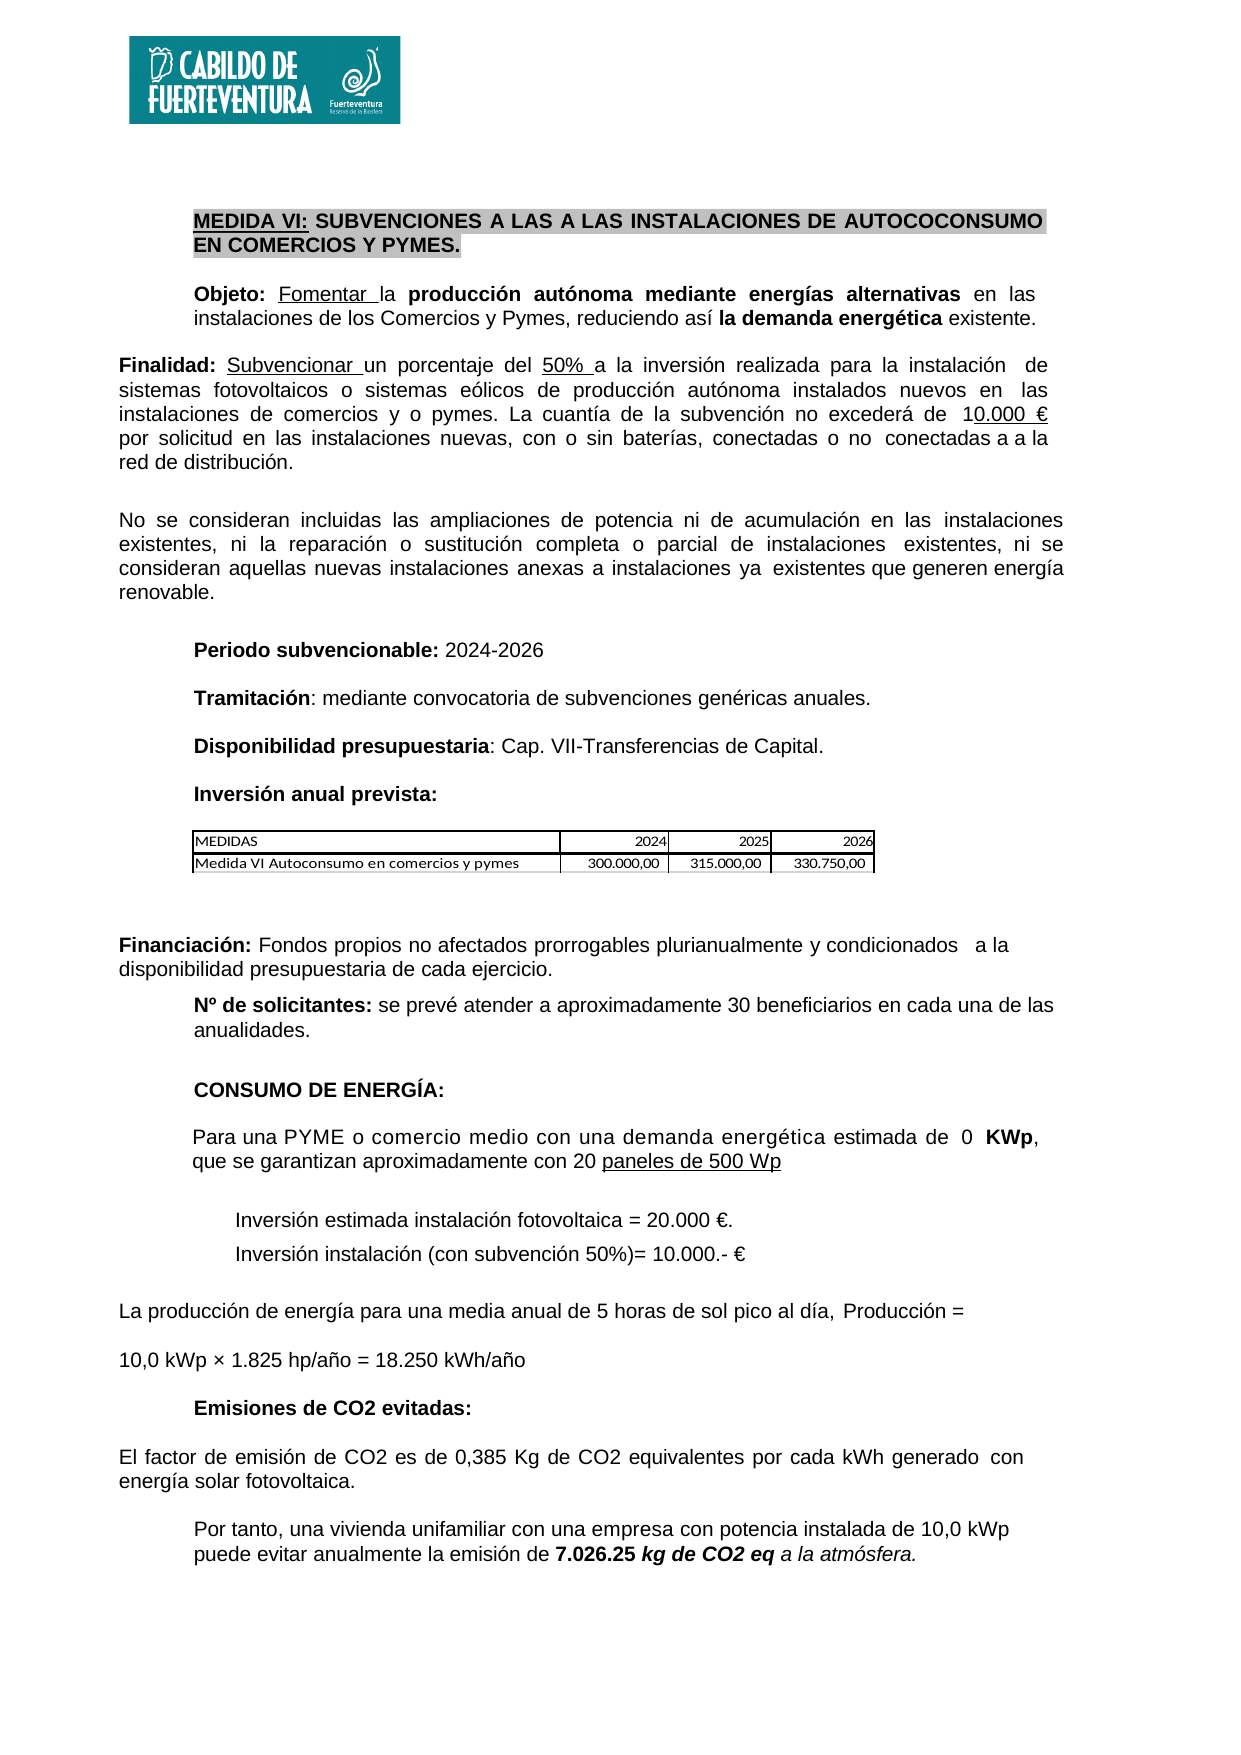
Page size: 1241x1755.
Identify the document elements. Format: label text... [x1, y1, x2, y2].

table_header 2026 [772, 832, 873, 852]
table_cell 300.000,00 [561, 855, 668, 871]
text Tramitación: mediante convocatoria de subvenciones genéricas anuales. [193, 686, 1076, 709]
text Por tanto, una vivienda unifamiliar con una empresa con potencia instalada de 10,0 kWp puede evitar anualmente la emisión de 7.026.25 kg de CO2 eq a la atmósfera. [193, 1517, 1044, 1565]
subtitle Emisiones de CO2 evitadas: [193, 1396, 1076, 1419]
text Finalidad: Subvencionar un porcentaje del 50% a la inversión realizada para la instalación de sistemas fotovoltaicos o sistemas eólicos de producción autónoma instalados nuevos en las instalaciones de comercios y o pymes. La cuantía de la subvención no excederá de 10.000 € por solicitud en las instalaciones nuevas, con o sin baterías, conectadas o no conectadas a a la red de distribución. [119, 353, 1048, 474]
table_cell 315.000,00 [669, 855, 770, 871]
text Inversión estimada instalación fotovoltaica = 20.000 €. Inversión instalación (con subvención 50%)= 10.000.- € [235, 1208, 810, 1266]
table_cell Medida VI Autoconsumo en comercios y pymes [194, 855, 560, 871]
text Disponibilidad presupuestaria: Cap. VII-Transferencias de Capital. [193, 734, 1076, 758]
table_cell 330.750,00 [772, 855, 873, 871]
subtitle CONSUMO DE ENERGÍA: [193, 1077, 1076, 1101]
table_header 2024 [561, 832, 668, 852]
subtitle Inversión anual prevista: [193, 782, 1076, 806]
text Para una PYME o comercio medio con una demanda energética estimada de 0 KWp, que se garantizan aproximadamente con 20 paneles de 500 Wp [192, 1125, 1071, 1173]
text Objeto: Fomentar la producción autónoma mediante energías alternativas en las instalaciones de los Comercios y Pymes, reduciendo así la demanda energética existente. [193, 281, 1044, 329]
text No se consideran incluidas las ampliaciones de potencia ni de acumulación en las instalaciones existentes, ni la reparación o sustitución completa o parcial de instalaciones existentes, ni se consideran aquellas nuevas instalaciones anexas a instalaciones ya existentes que generen energía renovable. [119, 508, 1064, 604]
text Nº de solicitantes: se prevé atender a aproximadamente 30 beneficiarios en cada una de las anualidades. [193, 993, 1076, 1041]
table_header MEDIDAS [194, 832, 559, 852]
text Financiación: Fondos propios no afectados prorrogables plurianualmente y condicionados a la disponibilidad presupuestaria de cada ejercicio. [119, 933, 1044, 981]
text La producción de energía para una media anual de 5 horas de sol pico al día, Producción = 10,0 kWp × 1.825 hp/año = 18.250 kWh/año [119, 1299, 1003, 1371]
table_header 2025 [669, 832, 770, 852]
text El factor de emisión de CO2 es de 0,385 Kg de CO2 equivalentes por cada kWh generado con energía solar fotovoltaica. [119, 1445, 1071, 1493]
text Periodo subvencionable: 2024-2026 [193, 638, 1076, 662]
